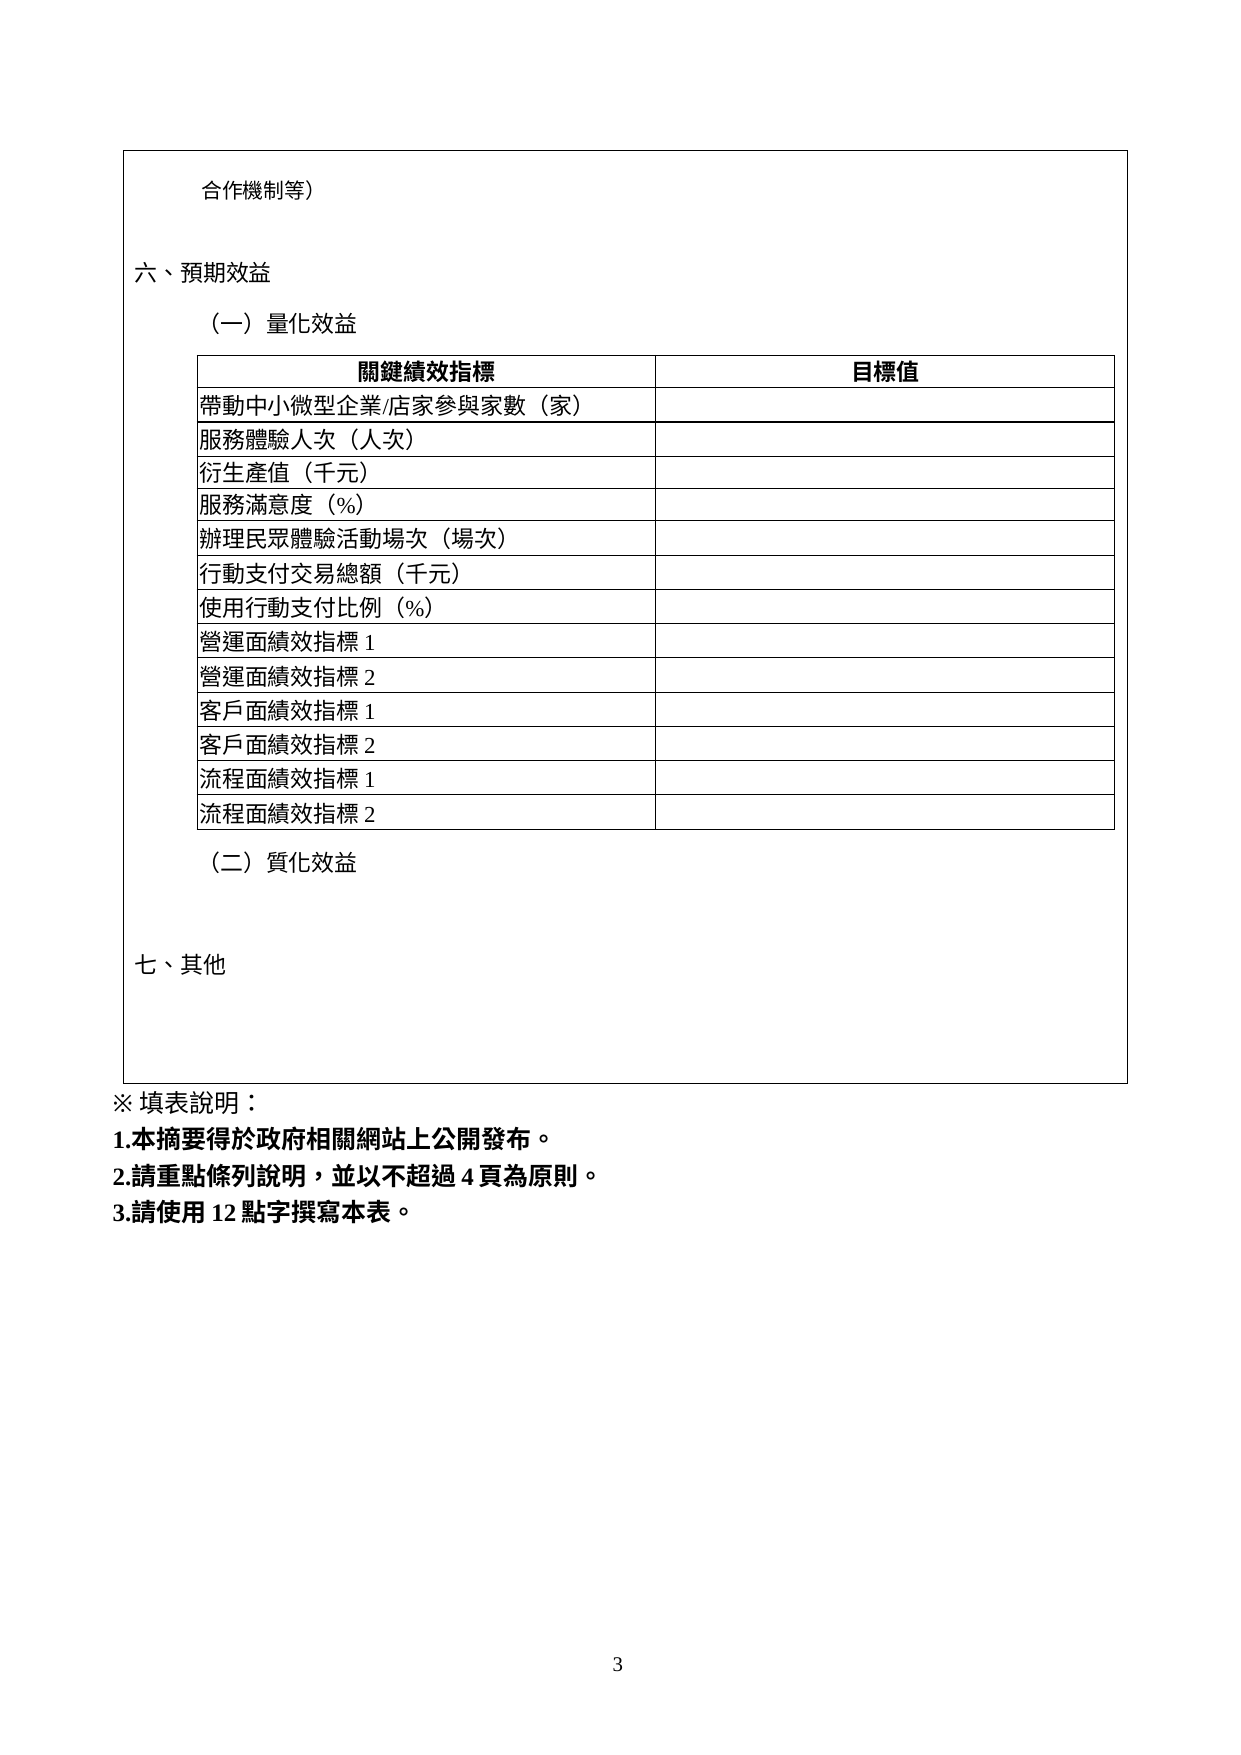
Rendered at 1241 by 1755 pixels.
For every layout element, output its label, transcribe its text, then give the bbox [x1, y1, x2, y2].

table_cell [656, 624, 1114, 657]
table_cell 使用行動支付比例（%） [198, 590, 655, 623]
table_cell 帶動中小微型企業/店家參與家數（家） [198, 388, 655, 421]
table_cell 流程面績效指標2 [198, 795, 655, 829]
text 1.本摘要得於政府相關網站上公開發布。 [112, 1120, 1128, 1156]
table_cell [656, 693, 1114, 726]
table_cell 營運面績效指標1 [198, 624, 655, 657]
text 2.請重點條列說明，並以不超過4頁為原則。 [112, 1156, 1128, 1192]
text 3.請使用12點字撰寫本表。 [112, 1192, 1128, 1228]
table_cell 辦理民眾體驗活動場次（場次） [198, 521, 655, 554]
table_cell 營運面績效指標2 [198, 658, 655, 692]
table_cell [656, 423, 1114, 456]
table_header 合作機制等） 六、預期效益 （一）量化效益 （二）質化效益 七、其他 [124, 151, 1127, 1083]
table_cell 客戶面績效指標1 [198, 693, 655, 726]
table_cell [656, 457, 1114, 488]
table_cell 流程面績效指標1 [198, 761, 655, 794]
table_cell 服務滿意度（%） [198, 489, 655, 520]
table_cell [656, 489, 1114, 520]
table_cell [656, 727, 1114, 760]
table_cell [656, 795, 1114, 829]
table_cell [656, 556, 1114, 589]
table_cell [656, 590, 1114, 623]
table_cell 行動支付交易總額（千元） [198, 556, 655, 589]
table_cell [656, 761, 1114, 794]
text ※ 填表說明： [112, 1083, 1128, 1120]
table_cell 服務體驗人次（人次） [198, 423, 655, 456]
table_cell [656, 521, 1114, 554]
table_cell [656, 658, 1114, 692]
table_cell 衍生產值（千元） [198, 457, 655, 488]
table_cell [656, 388, 1114, 421]
table_header 目標值 [656, 356, 1114, 387]
table_header 關鍵績效指標 [198, 356, 655, 387]
table_cell 客戶面績效指標2 [198, 727, 655, 760]
